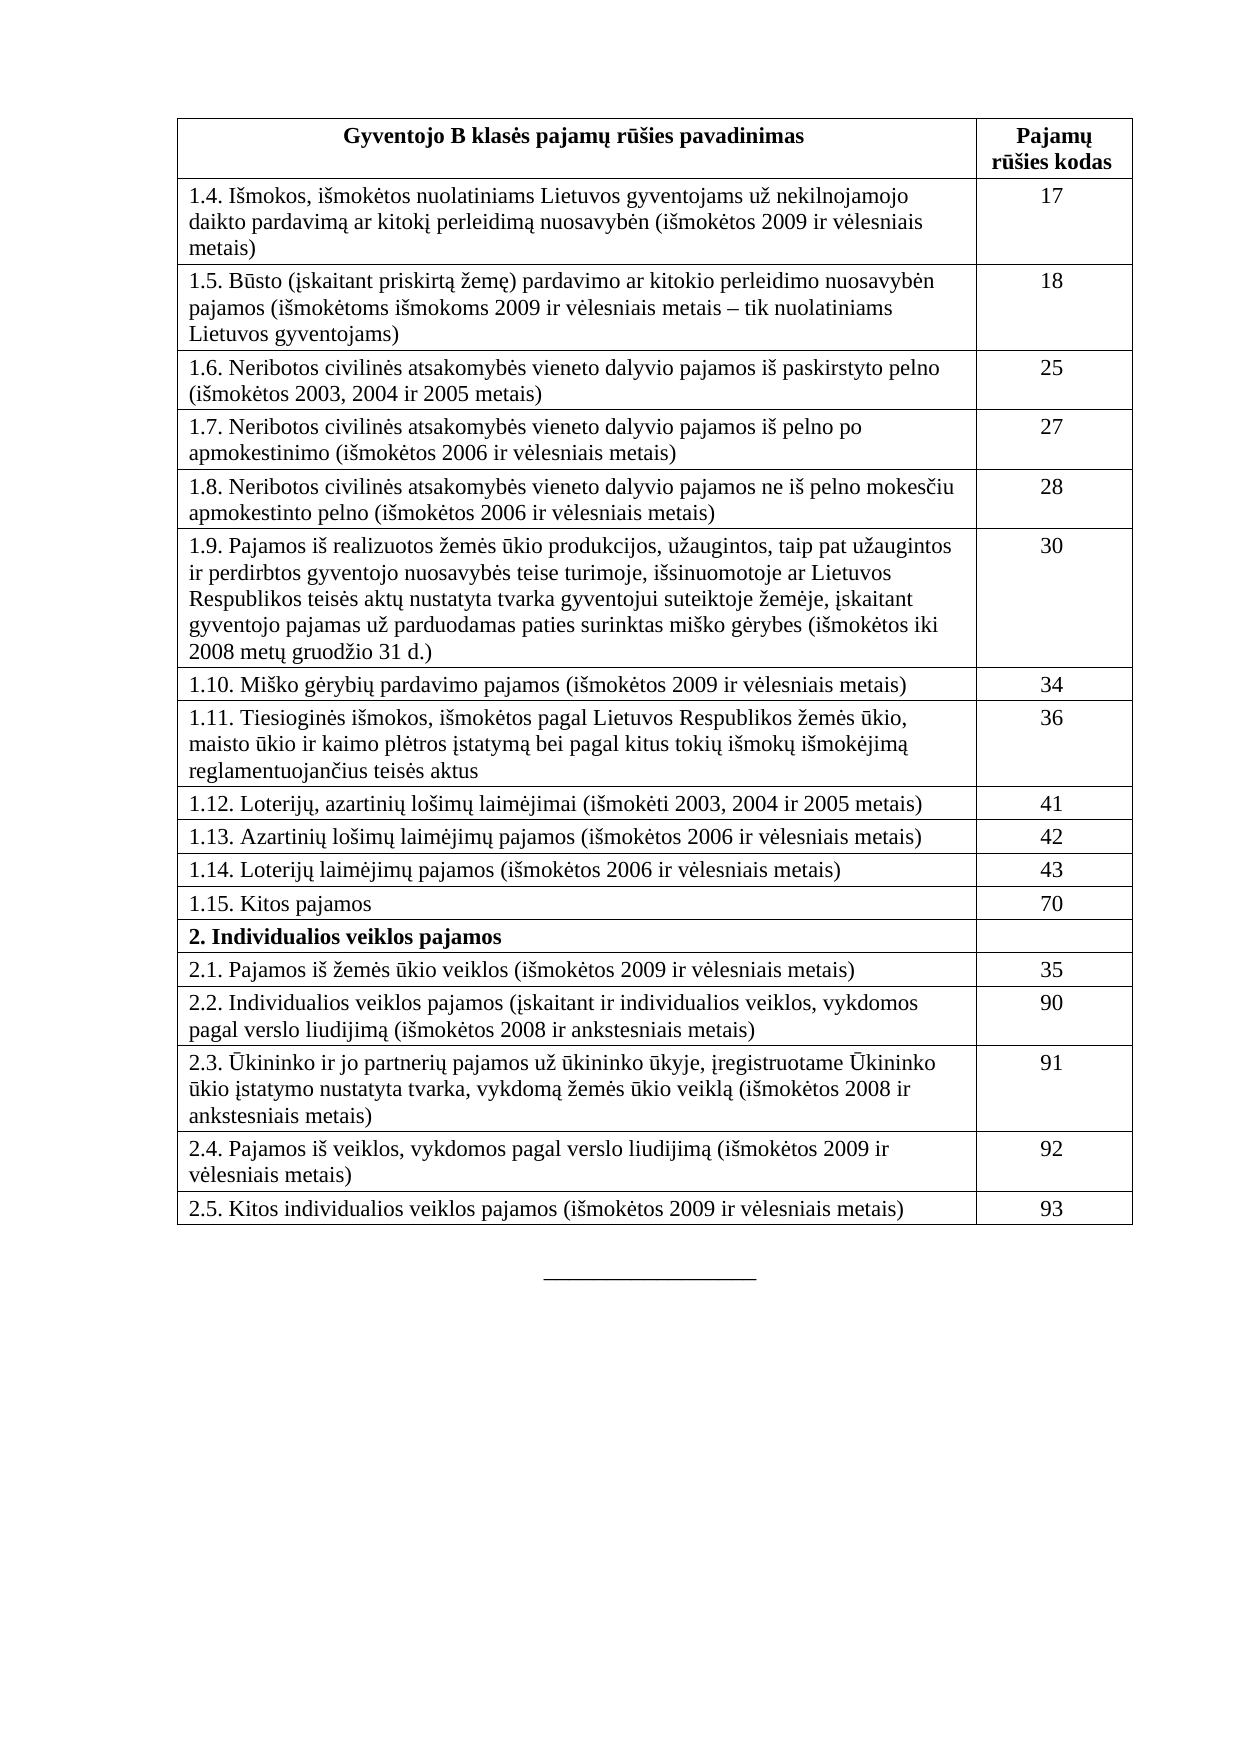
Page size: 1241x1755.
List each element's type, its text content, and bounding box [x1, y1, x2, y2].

table_cell 1.15. Kitos pajamos [178, 887, 976, 919]
table_cell 2.4. Pajamos iš veiklos, vykdomos pagal verslo liudijimą (išmokėtos 2009 ir vėlesniais metais) [178, 1132, 976, 1191]
table_cell 2. Individualios veiklos pajamos [178, 920, 976, 952]
table_cell 42 [977, 820, 1132, 853]
table_cell 17 [977, 179, 1132, 264]
table_cell [977, 920, 1132, 952]
table_cell 43 [977, 854, 1132, 886]
text _________________ [177, 1254, 1122, 1282]
table_cell 70 [977, 887, 1132, 919]
table_cell 1.13. Azartinių lošimų laimėjimų pajamos (išmokėtos 2006 ir vėlesniais metais) [178, 820, 976, 853]
table_cell 36 [977, 701, 1132, 786]
table_cell 35 [977, 953, 1132, 986]
table_cell 91 [977, 1046, 1132, 1131]
table_header Pajamų rūšies kodas [977, 119, 1132, 178]
table_cell 1.4. Išmokos, išmokėtos nuolatiniams Lietuvos gyventojams už nekilnojamojo daikto pardavimą ar kitokį perleidimą nuosavybėn (išmokėtos 2009 ir vėlesniais metais) [178, 179, 976, 264]
table_cell 2.1. Pajamos iš žemės ūkio veiklos (išmokėtos 2009 ir vėlesniais metais) [178, 953, 976, 986]
table_cell 34 [977, 668, 1132, 700]
table_cell 2.2. Individualios veiklos pajamos (įskaitant ir individualios veiklos, vykdomos pagal verslo liudijimą (išmokėtos 2008 ir ankstesniais metais) [178, 987, 976, 1045]
table_cell 1.5. Būsto (įskaitant priskirtą žemę) pardavimo ar kitokio perleidimo nuosavybėn pajamos (išmokėtoms išmokoms 2009 ir vėlesniais metais – tik nuolatiniams Lietuvos gyventojams) [178, 265, 976, 349]
table_cell 1.8. Neribotos civilinės atsakomybės vieneto dalyvio pajamos ne iš pelno mokesčiu apmokestinto pelno (išmokėtos 2006 ir vėlesniais metais) [178, 470, 976, 528]
table_cell 92 [977, 1132, 1132, 1191]
table_cell 25 [977, 351, 1132, 409]
table_cell 1.11. Tiesioginės išmokos, išmokėtos pagal Lietuvos Respublikos žemės ūkio, maisto ūkio ir kaimo plėtros įstatymą bei pagal kitus tokių išmokų išmokėjimą reglamentuojančius teisės aktus [178, 701, 976, 786]
table_cell 41 [977, 787, 1132, 819]
table_cell 93 [977, 1192, 1132, 1224]
table_cell 1.9. Pajamos iš realizuotos žemės ūkio produkcijos, užaugintos, taip pat užaugintos ir perdirbtos gyventojo nuosavybės teise turimoje, išsinuomotoje ar Lietuvos Respublikos teisės aktų nustatyta tvarka gyventojui suteiktoje žemėje, įskaitant gyventojo pajamas už parduodamas paties surinktas miško gėrybes (išmokėtos iki 2008 metų gruodžio 31 d.) [178, 529, 976, 667]
table_cell 90 [977, 987, 1132, 1045]
table_cell 1.12. Loterijų, azartinių lošimų laimėjimai (išmokėti 2003, 2004 ir 2005 metais) [178, 787, 976, 819]
table_cell 1.14. Loterijų laimėjimų pajamos (išmokėtos 2006 ir vėlesniais metais) [178, 854, 976, 886]
table_cell 18 [977, 265, 1132, 349]
table_cell 28 [977, 470, 1132, 528]
table_header Gyventojo B klasės pajamų rūšies pavadinimas [178, 119, 976, 178]
table_cell 1.7. Neribotos civilinės atsakomybės vieneto dalyvio pajamos iš pelno po apmokestinimo (išmokėtos 2006 ir vėlesniais metais) [178, 410, 976, 469]
table_cell 1.6. Neribotos civilinės atsakomybės vieneto dalyvio pajamos iš paskirstyto pelno (išmokėtos 2003, 2004 ir 2005 metais) [178, 351, 976, 409]
table_cell 2.3. Ūkininko ir jo partnerių pajamos už ūkininko ūkyje, įregistruotame Ūkininko ūkio įstatymo nustatyta tvarka, vykdomą žemės ūkio veiklą (išmokėtos 2008 ir ankstesniais metais) [178, 1046, 976, 1131]
table_cell 2.5. Kitos individualios veiklos pajamos (išmokėtos 2009 ir vėlesniais metais) [178, 1192, 976, 1224]
table_cell 1.10. Miško gėrybių pardavimo pajamos (išmokėtos 2009 ir vėlesniais metais) [178, 668, 976, 700]
table_cell 27 [977, 410, 1132, 469]
table_cell 30 [977, 529, 1132, 667]
